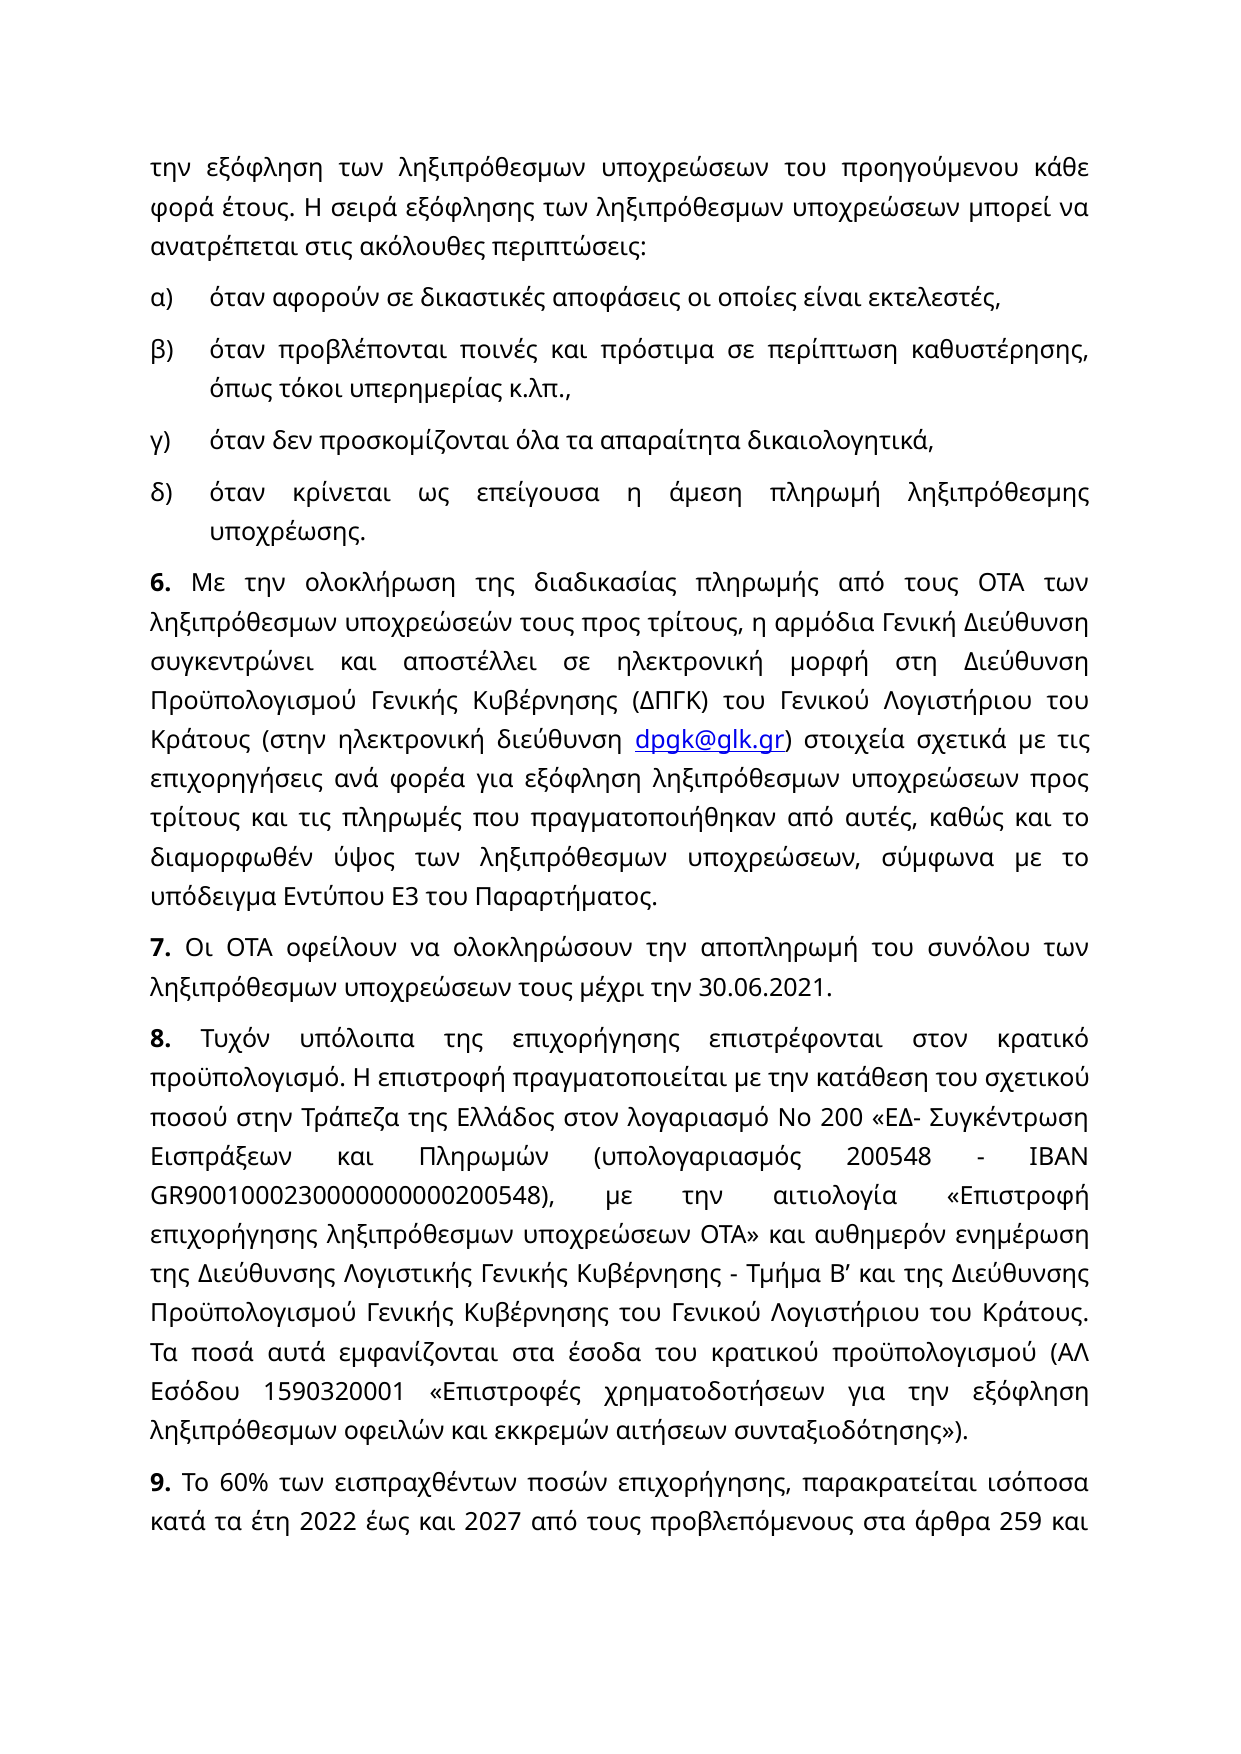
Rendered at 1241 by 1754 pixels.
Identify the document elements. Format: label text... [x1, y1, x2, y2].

text 9. Το 60% των εισπραχθέντων ποσών επιχορήγησης, παρακρατείται ισόποσα κατά τα έτη 2022 έως και 2027 από τους προβλεπόμενους στα άρθρα 259 και [150, 1464, 1090, 1537]
list β) όταν προβλέπονται ποινές και πρόστιμα σε περίπτωση καθυστέρησης, όπως τόκοι υπερημερίας κ.λπ., [150, 332, 1090, 405]
list α) όταν αφορούν σε δικαστικές αποφάσεις οι οποίες είναι εκτελεστές, [150, 280, 1090, 314]
text 7. Οι ΟΤΑ οφείλουν να ολοκληρώσουν την αποπληρωμή του συνόλου των ληξιπρόθεσμων υποχρεώσεων τους μέχρι την 30.06.2021. [150, 930, 1090, 1003]
list γ) όταν δεν προσκομίζονται όλα τα απαραίτητα δικαιολογητικά, [150, 422, 1090, 457]
text την εξόφληση των ληξιπρόθεσμων υποχρεώσεων του προηγούμενου κάθε φορά έτους. Η σειρά εξόφλησης των ληξιπρόθεσμων υποχρεώσεων μπορεί να ανατρέπεται στις ακόλουθες περιπτώσεις: [150, 150, 1090, 262]
text 8. Τυχόν υπόλοιπα της επιχορήγησης επιστρέφονται στον κρατικό προϋπολογισμό. Η επιστροφή πραγματοποιείται με την κατάθεση του σχετικού ποσού στην Τράπεζα της Ελλάδος στον λογαριασμό No 200 «ΕΔ- Συγκέντρωση Εισπράξεων και Πληρωμών (υπολογαριασμός 200548 - ΙΒΑΝ GR9001000230000000000200548), με την αιτιολογία «Επιστροφή επιχορήγησης ληξιπρόθεσμων υποχρεώσεων ΟΤΑ» και αυθημερόν ενημέρωση της Διεύθυνσης Λογιστικής Γενικής Κυβέρνησης - Τμήμα Β’ και της Διεύθυνσης Προϋπολογισμού Γενικής Κυβέρνησης του Γενικού Λογιστήριου του Κράτους. Τα ποσά αυτά εμφανίζονται στα έσοδα του κρατικού προϋπολογισμού (ΑΛ Εσόδου 1590320001 «Επιστροφές χρηματοδοτήσεων για την εξόφληση ληξιπρόθεσμων οφειλών και εκκρεμών αιτήσεων συνταξιοδότησης»). [150, 1021, 1090, 1447]
text 6. Με την ολοκλήρωση της διαδικασίας πληρωμής από τους ΟΤΑ των ληξιπρόθεσμων υποχρεώσεών τους προς τρίτους, η αρμόδια Γενική Διεύθυνση συγκεντρώνει και αποστέλλει σε ηλεκτρονική μορφή στη Διεύθυνση Προϋπολογισμού Γενικής Κυβέρνησης (ΔΠΓΚ) του Γενικού Λογιστήριου του Κράτους (στην ηλεκτρονική διεύθυνση dpgk@glk.gr) στοιχεία σχετικά με τις επιχορηγήσεις ανά φορέα για εξόφληση ληξιπρόθεσμων υποχρεώσεων προς τρίτους και τις πληρωμές που πραγματοποιήθηκαν από αυτές, καθώς και το διαμορφωθέν ύψος των ληξιπρόθεσμων υποχρεώσεων, σύμφωνα με το υπόδειγμα Εντύπου Ε3 του Παραρτήματος. [150, 565, 1090, 912]
list δ) όταν κρίνεται ως επείγουσα η άμεση πληρωμή ληξιπρόθεσμης υποχρέωσης. [150, 474, 1090, 547]
